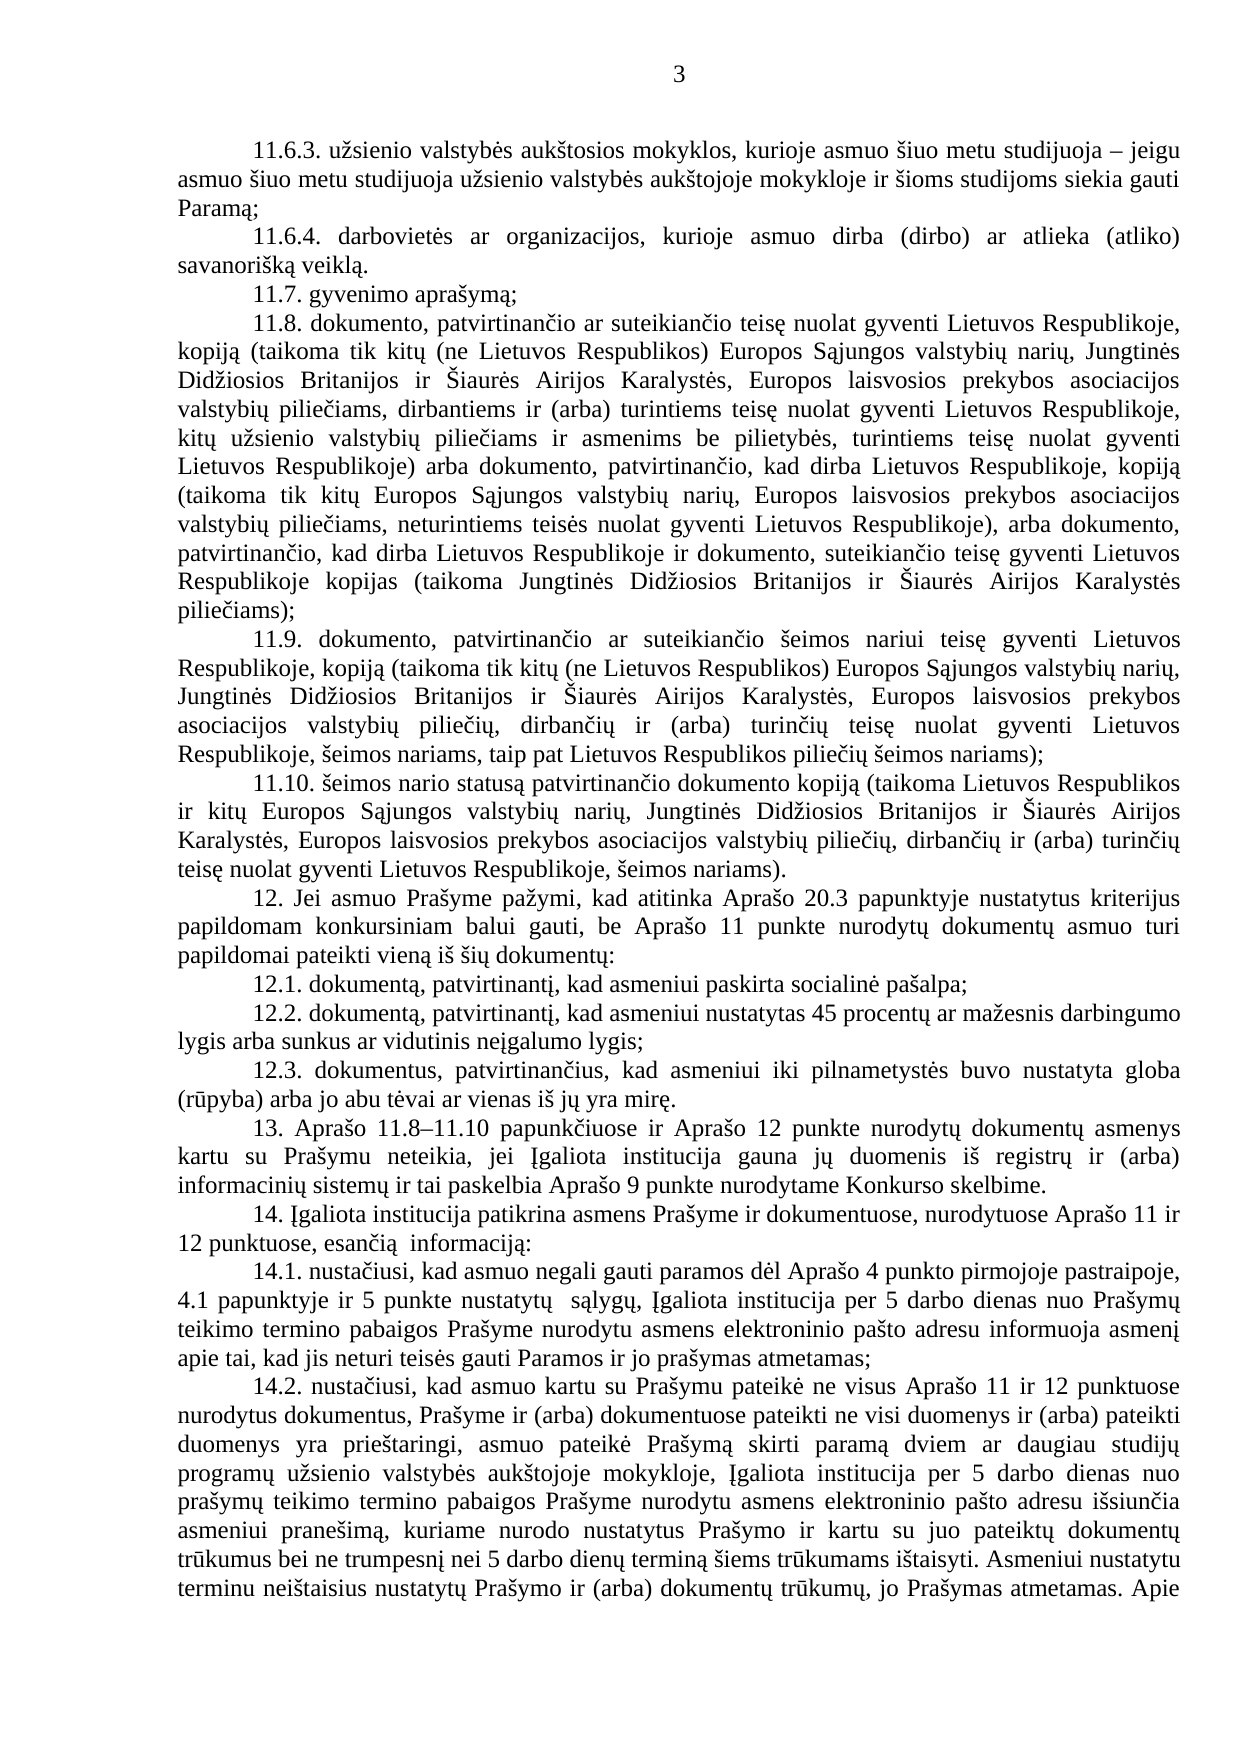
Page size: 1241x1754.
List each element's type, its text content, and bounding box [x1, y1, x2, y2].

text 14. Įgaliota institucija patikrina asmens Prašyme ir dokumentuose, nurodytuose Aprašo 11 ir 12 punktuose, esančią informaciją: [177, 1199, 1181, 1256]
text 14.2. nustačiusi, kad asmuo kartu su Prašymu pateikė ne visus Aprašo 11 ir 12 punktuose nurodytus dokumentus, Prašyme ir (arba) dokumentuose pateikti ne visi duomenys ir (arba) pateikti duomenys yra prieštaringi, asmuo pateikė Prašymą skirti paramą dviem ar daugiau studijų programų užsienio valstybės aukštojoje mokykloje, Įgaliota institucija per 5 darbo dienas nuo prašymų teikimo termino pabaigos Prašyme nurodytu asmens elektroninio pašto adresu išsiunčia asmeniui pranešimą, kuriame nurodo nustatytus Prašymo ir kartu su juo pateiktų dokumentų trūkumus bei ne trumpesnį nei 5 darbo dienų terminą šiems trūkumams ištaisyti. Asmeniui nustatytu terminu neištaisius nustatytų Prašymo ir (arba) dokumentų trūkumų, jo Prašymas atmetamas. Apie [177, 1371, 1181, 1601]
text 12.3. dokumentus, patvirtinančius, kad asmeniui iki pilnametystės buvo nustatyta globa (rūpyba) arba jo abu tėvai ar vienas iš jų yra mirę. [177, 1055, 1181, 1113]
text 12.2. dokumentą, patvirtinantį, kad asmeniui nustatytas 45 procentų ar mažesnis darbingumo lygis arba sunkus ar vidutinis neįgalumo lygis; [177, 998, 1181, 1055]
text 11.6.3. užsienio valstybės aukštosios mokyklos, kurioje asmuo šiuo metu studijuoja – jeigu asmuo šiuo metu studijuoja užsienio valstybės aukštojoje mokykloje ir šioms studijoms siekia gauti Paramą; [177, 135, 1181, 221]
text 11.9. dokumento, patvirtinančio ar suteikiančio šeimos nariui teisę gyventi Lietuvos Respublikoje, kopiją (taikoma tik kitų (ne Lietuvos Respublikos) Europos Sąjungos valstybių narių, Jungtinės Didžiosios Britanijos ir Šiaurės Airijos Karalystės, Europos laisvosios prekybos asociacijos valstybių piliečių, dirbančių ir (arba) turinčių teisę nuolat gyventi Lietuvos Respublikoje, šeimos nariams, taip pat Lietuvos Respublikos piliečių šeimos nariams); [177, 624, 1181, 768]
text 12. Jei asmuo Prašyme pažymi, kad atitinka Aprašo 20.3 papunktyje nustatytus kriterijus papildomam konkursiniam balui gauti, be Aprašo 11 punkte nurodytų dokumentų asmuo turi papildomai pateikti vieną iš šių dokumentų: [177, 883, 1181, 969]
text 13. Aprašo 11.8–11.10 papunkčiuose ir Aprašo 12 punkte nurodytų dokumentų asmenys kartu su Prašymu neteikia, jei Įgaliota institucija gauna jų duomenis iš registrų ir (arba) informacinių sistemų ir tai paskelbia Aprašo 9 punkte nurodytame Konkurso skelbime. [177, 1113, 1181, 1199]
text 11.8. dokumento, patvirtinančio ar suteikiančio teisę nuolat gyventi Lietuvos Respublikoje, kopiją (taikoma tik kitų (ne Lietuvos Respublikos) Europos Sąjungos valstybių narių, Jungtinės Didžiosios Britanijos ir Šiaurės Airijos Karalystės, Europos laisvosios prekybos asociacijos valstybių piliečiams, dirbantiems ir (arba) turintiems teisę nuolat gyventi Lietuvos Respublikoje, kitų užsienio valstybių piliečiams ir asmenims be pilietybės, turintiems teisę nuolat gyventi Lietuvos Respublikoje) arba dokumento, patvirtinančio, kad dirba Lietuvos Respublikoje, kopiją (taikoma tik kitų Europos Sąjungos valstybių narių, Europos laisvosios prekybos asociacijos valstybių piliečiams, neturintiems teisės nuolat gyventi Lietuvos Respublikoje), arba dokumento, patvirtinančio, kad dirba Lietuvos Respublikoje ir dokumento, suteikiančio teisę gyventi Lietuvos Respublikoje kopijas (taikoma Jungtinės Didžiosios Britanijos ir Šiaurės Airijos Karalystės piliečiams); [177, 308, 1181, 624]
text 12.1. dokumentą, patvirtinantį, kad asmeniui paskirta socialinė pašalpa; [177, 969, 1181, 998]
text 11.10. šeimos nario statusą patvirtinančio dokumento kopiją (taikoma Lietuvos Respublikos ir kitų Europos Sąjungos valstybių narių, Jungtinės Didžiosios Britanijos ir Šiaurės Airijos Karalystės, Europos laisvosios prekybos asociacijos valstybių piliečių, dirbančių ir (arba) turinčių teisę nuolat gyventi Lietuvos Respublikoje, šeimos nariams). [177, 768, 1181, 883]
text 14.1. nustačiusi, kad asmuo negali gauti paramos dėl Aprašo 4 punkto pirmojoje pastraipoje, 4.1 papunktyje ir 5 punkte nustatytų sąlygų, Įgaliota institucija per 5 darbo dienas nuo Prašymų teikimo termino pabaigos Prašyme nurodytu asmens elektroninio pašto adresu informuoja asmenį apie tai, kad jis neturi teisės gauti Paramos ir jo prašymas atmetamas; [177, 1256, 1181, 1371]
text 11.7. gyvenimo aprašymą; [177, 279, 1181, 308]
text 11.6.4. darbovietės ar organizacijos, kurioje asmuo dirba (dirbo) ar atlieka (atliko) savanorišką veiklą. [177, 221, 1181, 279]
